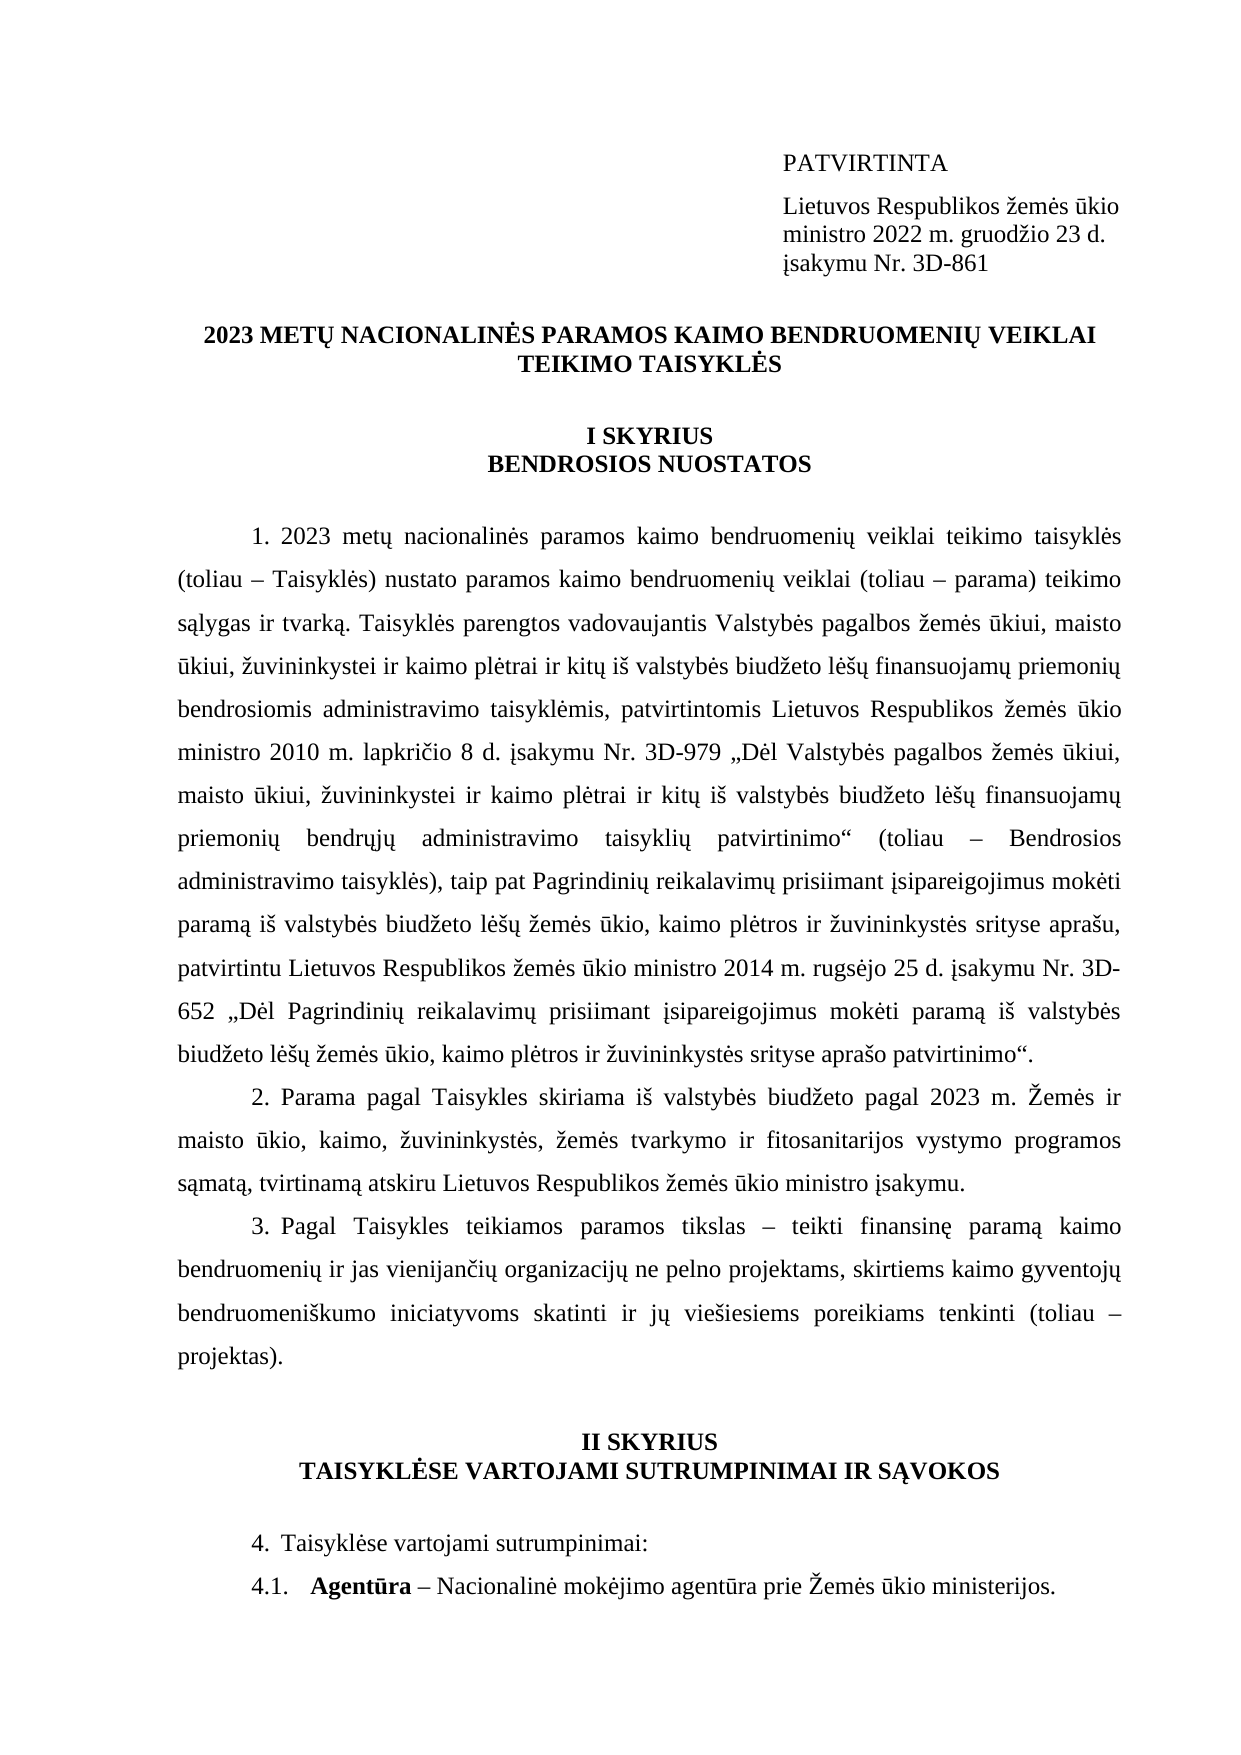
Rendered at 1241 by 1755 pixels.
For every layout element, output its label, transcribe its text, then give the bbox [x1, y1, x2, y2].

text BENDROSIOS NUOSTATOS [177, 449, 1122, 478]
text TAISYKLĖSE VARTOJAMI SUTRUMPINIMAI IR SĄVOKOS [177, 1456, 1122, 1484]
text 1. 2023 metų nacionalinės paramos kaimo bendruomenių veiklai teikimo taisyklės (toliau – Taisyklės) nustato paramos kaimo bendruomenių veiklai (toliau – parama) teikimo sąlygas ir tvarką. Taisyklės parengtos vadovaujantis Valstybės pagalbos žemės ūkiui, maisto ūkiui, žuvininkystei ir kaimo plėtrai ir kitų iš valstybės biudžeto lėšų finansuojamų priemonių bendrosiomis administravimo taisyklėmis, patvirtintomis Lietuvos Respublikos žemės ūkio ministro 2010 m. lapkričio 8 d. įsakymu Nr. 3D-979 „Dėl Valstybės pagalbos žemės ūkiui, maisto ūkiui, žuvininkystei ir kaimo plėtrai ir kitų iš valstybės biudžeto lėšų finansuojamų priemonių bendrųjų administravimo taisyklių patvirtinimo“ (toliau – Bendrosios administravimo taisyklės), taip pat Pagrindinių reikalavimų prisiimant įsipareigojimus mokėti paramą iš valstybės biudžeto lėšų žemės ūkio, kaimo plėtros ir žuvininkystės srityse aprašu, patvirtintu Lietuvos Respublikos žemės ūkio ministro 2014 m. rugsėjo 25 d. įsakymu Nr. 3D-652 „Dėl Pagrindinių reikalavimų prisiimant įsipareigojimus mokėti paramą iš valstybės biudžeto lėšų žemės ūkio, kaimo plėtros ir žuvininkystės srityse aprašo patvirtinimo“. [177, 521, 1122, 1068]
text ministro 2022 m. gruodžio 23 d. [783, 219, 1122, 248]
text 3. Pagal Taisykles teikiamos paramos tikslas – teikti finansinę paramą kaimo bendruomenių ir jas vienijančių organizacijų ne pelno projektams, skirtiems kaimo gyventojų bendruomeniškumo iniciatyvoms skatinti ir jų viešiesiems poreikiams tenkinti (toliau – projektas). [177, 1211, 1122, 1369]
text 2. Parama pagal Taisykles skiriama iš valstybės biudžeto pagal 2023 m. Žemės ir maisto ūkio, kaimo, žuvininkystės, žemės tvarkymo ir fitosanitarijos vystymo programos sąmatą, tvirtinamą atskiru Lietuvos Respublikos žemės ūkio ministro įsakymu. [177, 1082, 1122, 1197]
text II SKYRIUS [177, 1427, 1122, 1456]
text I SKYRIUS [177, 421, 1122, 449]
text Lietuvos Respublikos žemės ūkio [783, 191, 1122, 219]
text 4. Taisyklėse vartojami sutrumpinimai: [177, 1528, 1122, 1556]
text 4.1. Agentūra – Nacionalinė mokėjimo agentūra prie Žemės ūkio ministerijos. [177, 1571, 1122, 1599]
text 2023 METŲ NACIONALINĖS PARAMOS KAIMO BENDRUOMENIŲ VEIKLAI TEIKIMO TAISYKLĖS [177, 320, 1122, 378]
text įsakymu Nr. 3D-861 [783, 248, 1122, 277]
text PATVIRTINTA [783, 148, 1122, 176]
